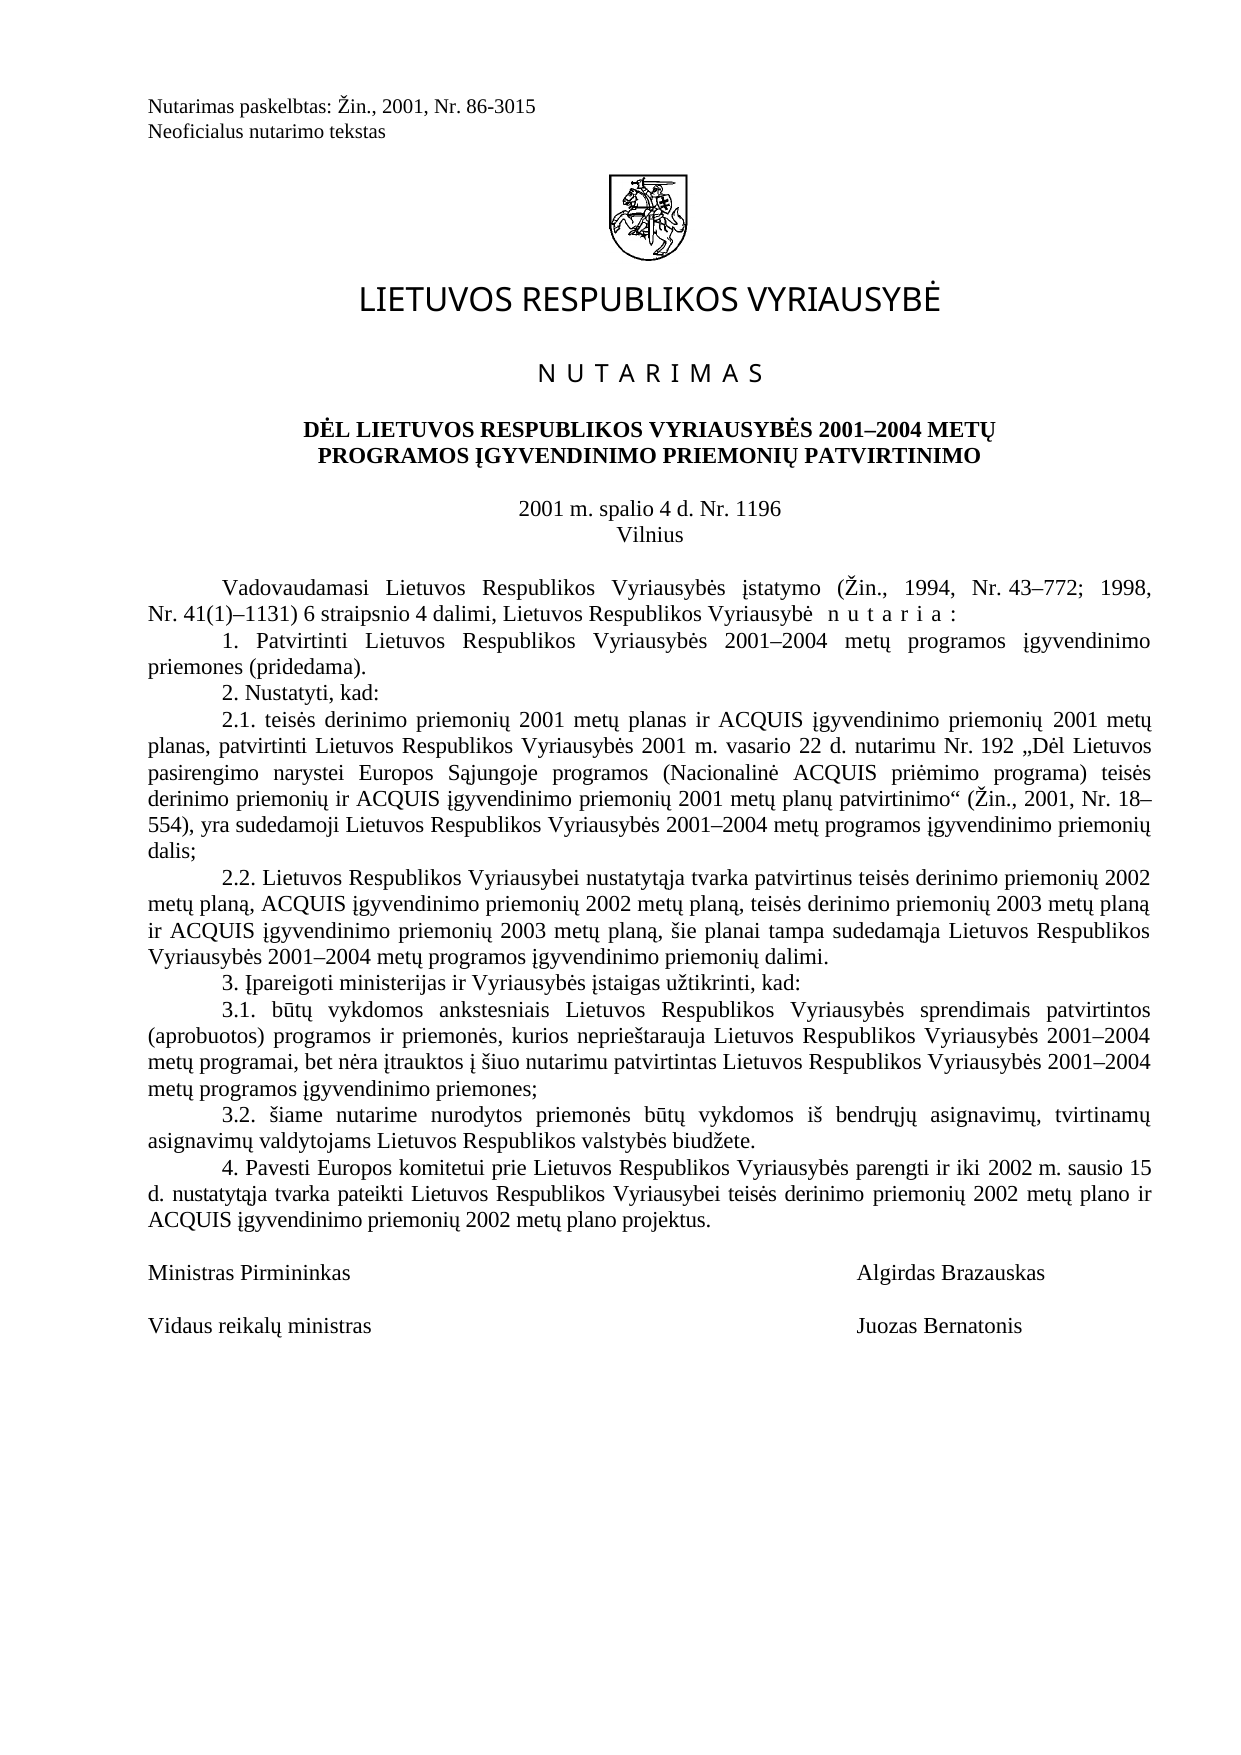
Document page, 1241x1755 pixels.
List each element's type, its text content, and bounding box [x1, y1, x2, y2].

text 3.1. būtų vykdomos ankstesniais Lietuvos Respublikos Vyriausybės sprendimais patvirtintos (aprobuotos) programos ir priemonės, kurios neprieštarauja Lietuvos Respublikos Vyriausybės 2001–2004 metų programai, bet nėra įtrauktos į šiuo nutarimu patvirtintas Lietuvos Respublikos Vyriausybės 2001–2004 metų programos įgyvendinimo priemones; [148, 996, 1152, 1101]
text 2. Nustatyti, kad: [148, 679, 1152, 706]
text 2.2. Lietuvos Respublikos Vyriausybei nustatytąja tvarka patvirtinus teisės derinimo priemonių 2002 metų planą, ACQUIS įgyvendinimo priemonių 2002 metų planą, teisės derinimo priemonių 2003 metų planą ir ACQUIS įgyvendinimo priemonių 2003 metų planą, šie planai tampa sudedamąja Lietuvos Respublikos Vyriausybės 2001–2004 metų programos įgyvendinimo priemonių dalimi. [148, 864, 1152, 969]
text 1. Patvirtinti Lietuvos Respublikos Vyriausybės 2001–2004 metų programos įgyvendinimo priemones (pridedama). [148, 627, 1152, 679]
text Vilnius [148, 521, 1152, 548]
text Ministras Pirmininkas Algirdas Brazauskas [148, 1259, 1152, 1286]
text 4. Pavesti Europos komitetui prie Lietuvos Respublikos Vyriausybės parengti ir iki 2002 m. sausio 15 d. nustatytąja tvarka pateikti Lietuvos Respublikos Vyriausybei teisės derinimo priemonių 2002 metų plano ir ACQUIS įgyvendinimo priemonių 2002 metų plano projektus. [148, 1154, 1152, 1233]
text Vadovaudamasi Lietuvos Respublikos Vyriausybės įstatymo (Žin., 1994, Nr. 43–772; 1998, Nr. 41(1)–1131) 6 straipsnio 4 dalimi, Lietuvos Respublikos Vyriausybė nutaria: [148, 574, 1152, 627]
text 2001 m. spalio 4 d. Nr. 1196 [148, 495, 1152, 521]
subtitle DĖL Lietuvos Respublikos Vyriausybės 2001–2004 metų programos įgyvendinimo priemonių patvirtinimo [148, 416, 1152, 469]
text 3.2. šiame nutarime nurodytos priemonės būtų vykdomos iš bendrųjų asignavimų, tvirtinamų asignavimų valdytojams Lietuvos Respublikos valstybės biudžete. [148, 1101, 1152, 1154]
text 3. Įpareigoti ministerijas ir Vyriausybės įstaigas užtikrinti, kad: [148, 969, 1152, 996]
text Vidaus reikalų ministras Juozas Bernatonis [148, 1312, 1152, 1338]
text 2.1. teisės derinimo priemonių 2001 metų planas ir ACQUIS įgyvendinimo priemonių 2001 metų planas, patvirtinti Lietuvos Respublikos Vyriausybės 2001 m. vasario 22 d. nutarimu Nr. 192 „Dėl Lietuvos pasirengimo narystei Europos Sąjungoje programos (Nacionalinė ACQUIS priėmimo programa) teisės derinimo priemonių ir ACQUIS įgyvendinimo priemonių 2001 metų planų patvirtinimo“ (Žin., 2001, Nr. 18–554), yra sudedamoji Lietuvos Respublikos Vyriausybės 2001–2004 metų programos įgyvendinimo priemonių dalis; [148, 706, 1152, 864]
